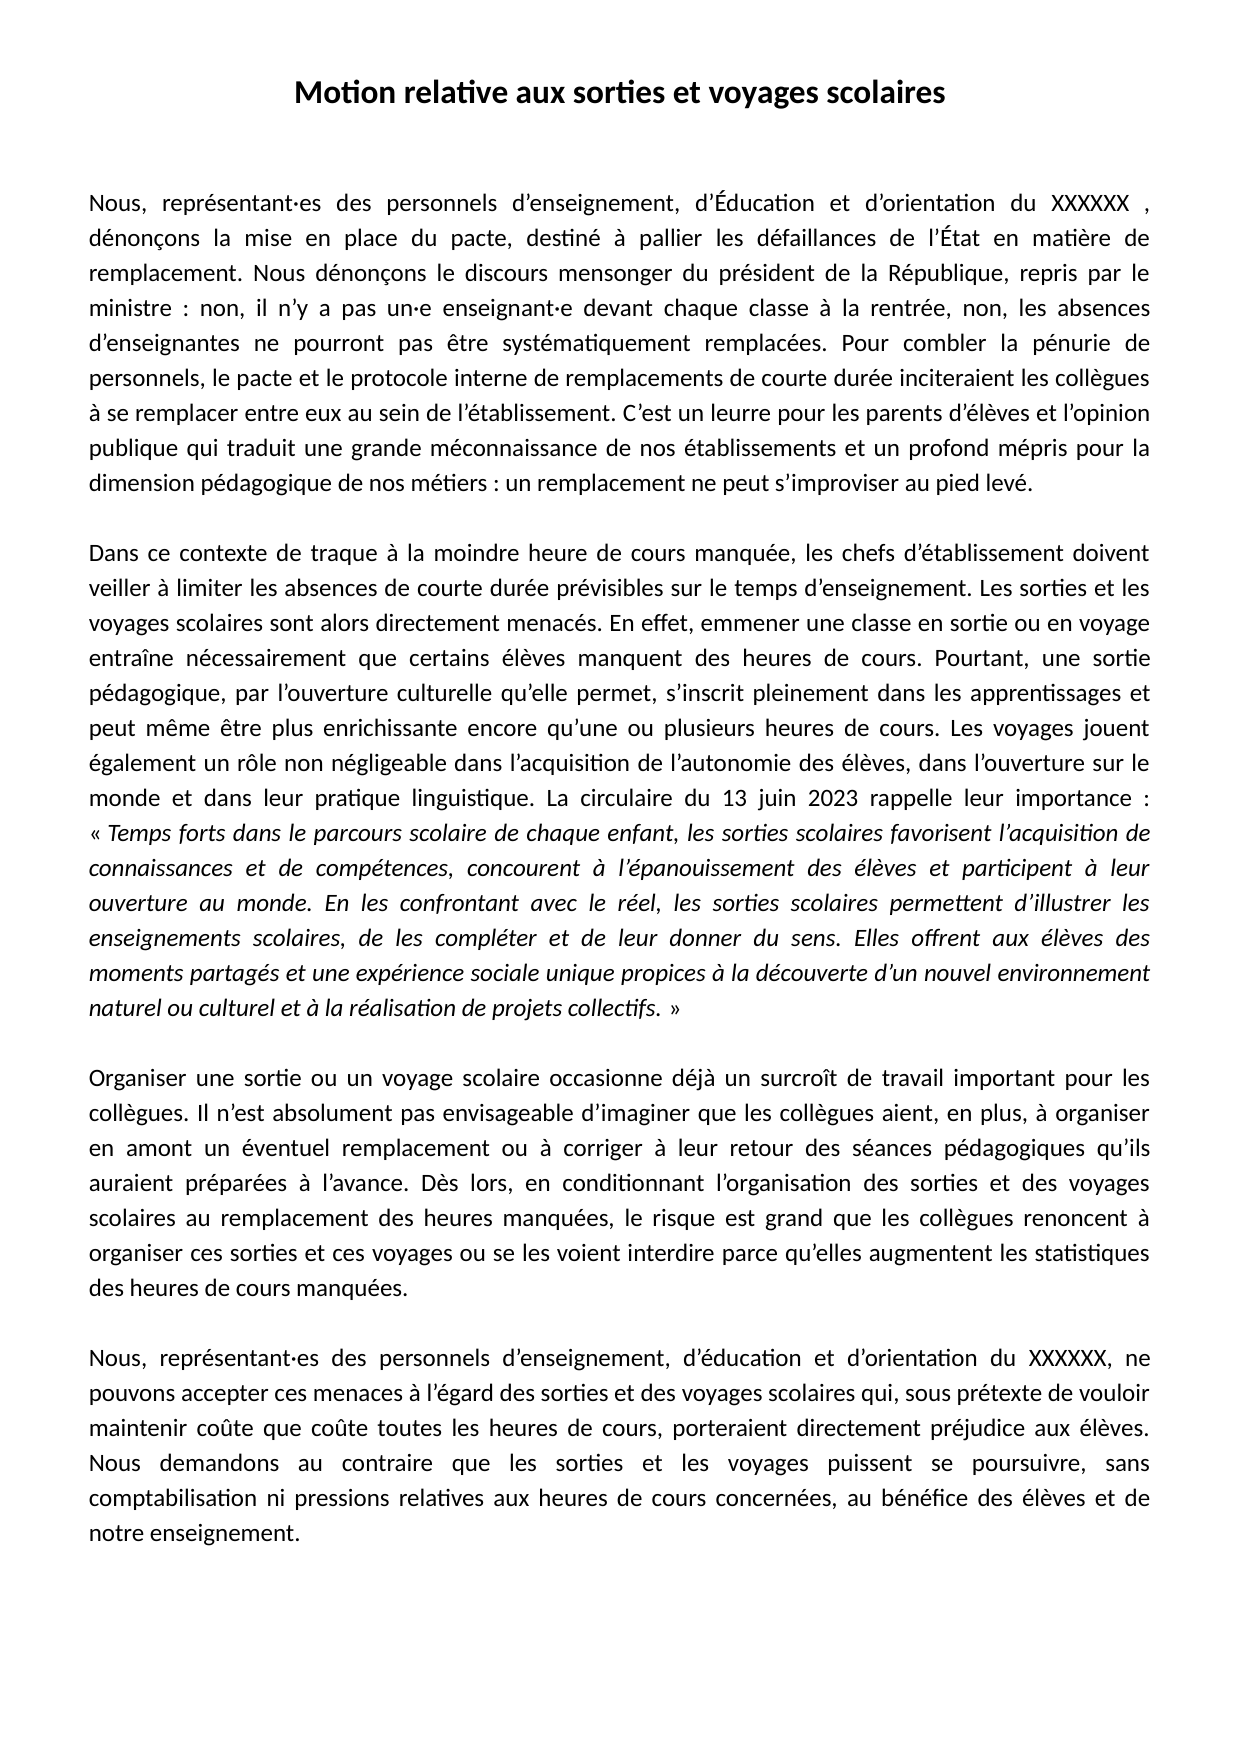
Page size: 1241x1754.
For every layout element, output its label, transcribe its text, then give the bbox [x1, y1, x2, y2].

text Motion relative aux sorties et voyages scolaires [88, 71, 1152, 112]
text Nous, représentant·es des personnels d’enseignement, d’Éducation et d’orientation du XXXXXX , dénonçons la mise en place du pacte, destiné à pallier les défaillances de l’État en matière de remplacement. Nous dénonçons le discours mensonger du président de la République, repris par le ministre : non, il n’y a pas un·e enseignant·e devant chaque classe à la rentrée, non, les absences d’enseignantes ne pourront pas être systématiquement remplacées. Pour combler la pénurie de personnels, le pacte et le protocole interne de remplacements de courte durée inciteraient les collègues à se remplacer entre eux au sein de l’établissement. C’est un leurre pour les parents d’élèves et l’opinion publique qui traduit une grande méconnaissance de nos établissements et un profond mépris pour la dimension pédagogique de nos métiers : un remplacement ne peut s’improviser au pied levé. [88, 188, 1152, 498]
text Dans ce contexte de traque à la moindre heure de cours manquée, les chefs d’établissement doivent veiller à limiter les absences de courte durée prévisibles sur le temps d’enseignement. Les sorties et les voyages scolaires sont alors directement menacés. En effet, emmener une classe en sortie ou en voyage entraîne nécessairement que certains élèves manquent des heures de cours. Pourtant, une sortie pédagogique, par l’ouverture culturelle qu’elle permet, s’inscrit pleinement dans les apprentissages et peut même être plus enrichissante encore qu’une ou plusieurs heures de cours. Les voyages jouent également un rôle non négligeable dans l’acquisition de l’autonomie des élèves, dans l’ouverture sur le monde et dans leur pratique linguistique. La circulaire du 13 juin 2023 rappelle leur importance : « Temps forts dans le parcours scolaire de chaque enfant, les sorties scolaires favorisent l’acquisition de connaissances et de compétences, concourent à l’épanouissement des élèves et participent à leur ouverture au monde. En les confrontant avec le réel, les sorties scolaires permettent d’illustrer les enseignements scolaires, de les compléter et de leur donner du sens. Elles offrent aux élèves des moments partagés et une expérience sociale unique propices à la découverte d’un nouvel environnement naturel ou culturel et à la réalisation de projets collectifs. » [88, 538, 1152, 1023]
text Nous, représentant·es des personnels d’enseignement, d’éducation et d’orientation du XXXXXX, ne pouvons accepter ces menaces à l’égard des sorties et des voyages scolaires qui, sous prétexte de vouloir maintenir coûte que coûte toutes les heures de cours, porteraient directement préjudice aux élèves. Nous demandons au contraire que les sorties et les voyages puissent se poursuivre, sans comptabilisation ni pressions relatives aux heures de cours concernées, au bénéfice des élèves et de notre enseignement. [88, 1343, 1152, 1548]
text Organiser une sortie ou un voyage scolaire occasionne déjà un surcroît de travail important pour les collègues. Il n’est absolument pas envisageable d’imaginer que les collègues aient, en plus, à organiser en amont un éventuel remplacement ou à corriger à leur retour des séances pédagogiques qu’ils auraient préparées à l’avance. Dès lors, en conditionnant l’organisation des sorties et des voyages scolaires au remplacement des heures manquées, le risque est grand que les collègues renoncent à organiser ces sorties et ces voyages ou se les voient interdire parce qu’elles augmentent les statistiques des heures de cours manquées. [88, 1063, 1152, 1303]
